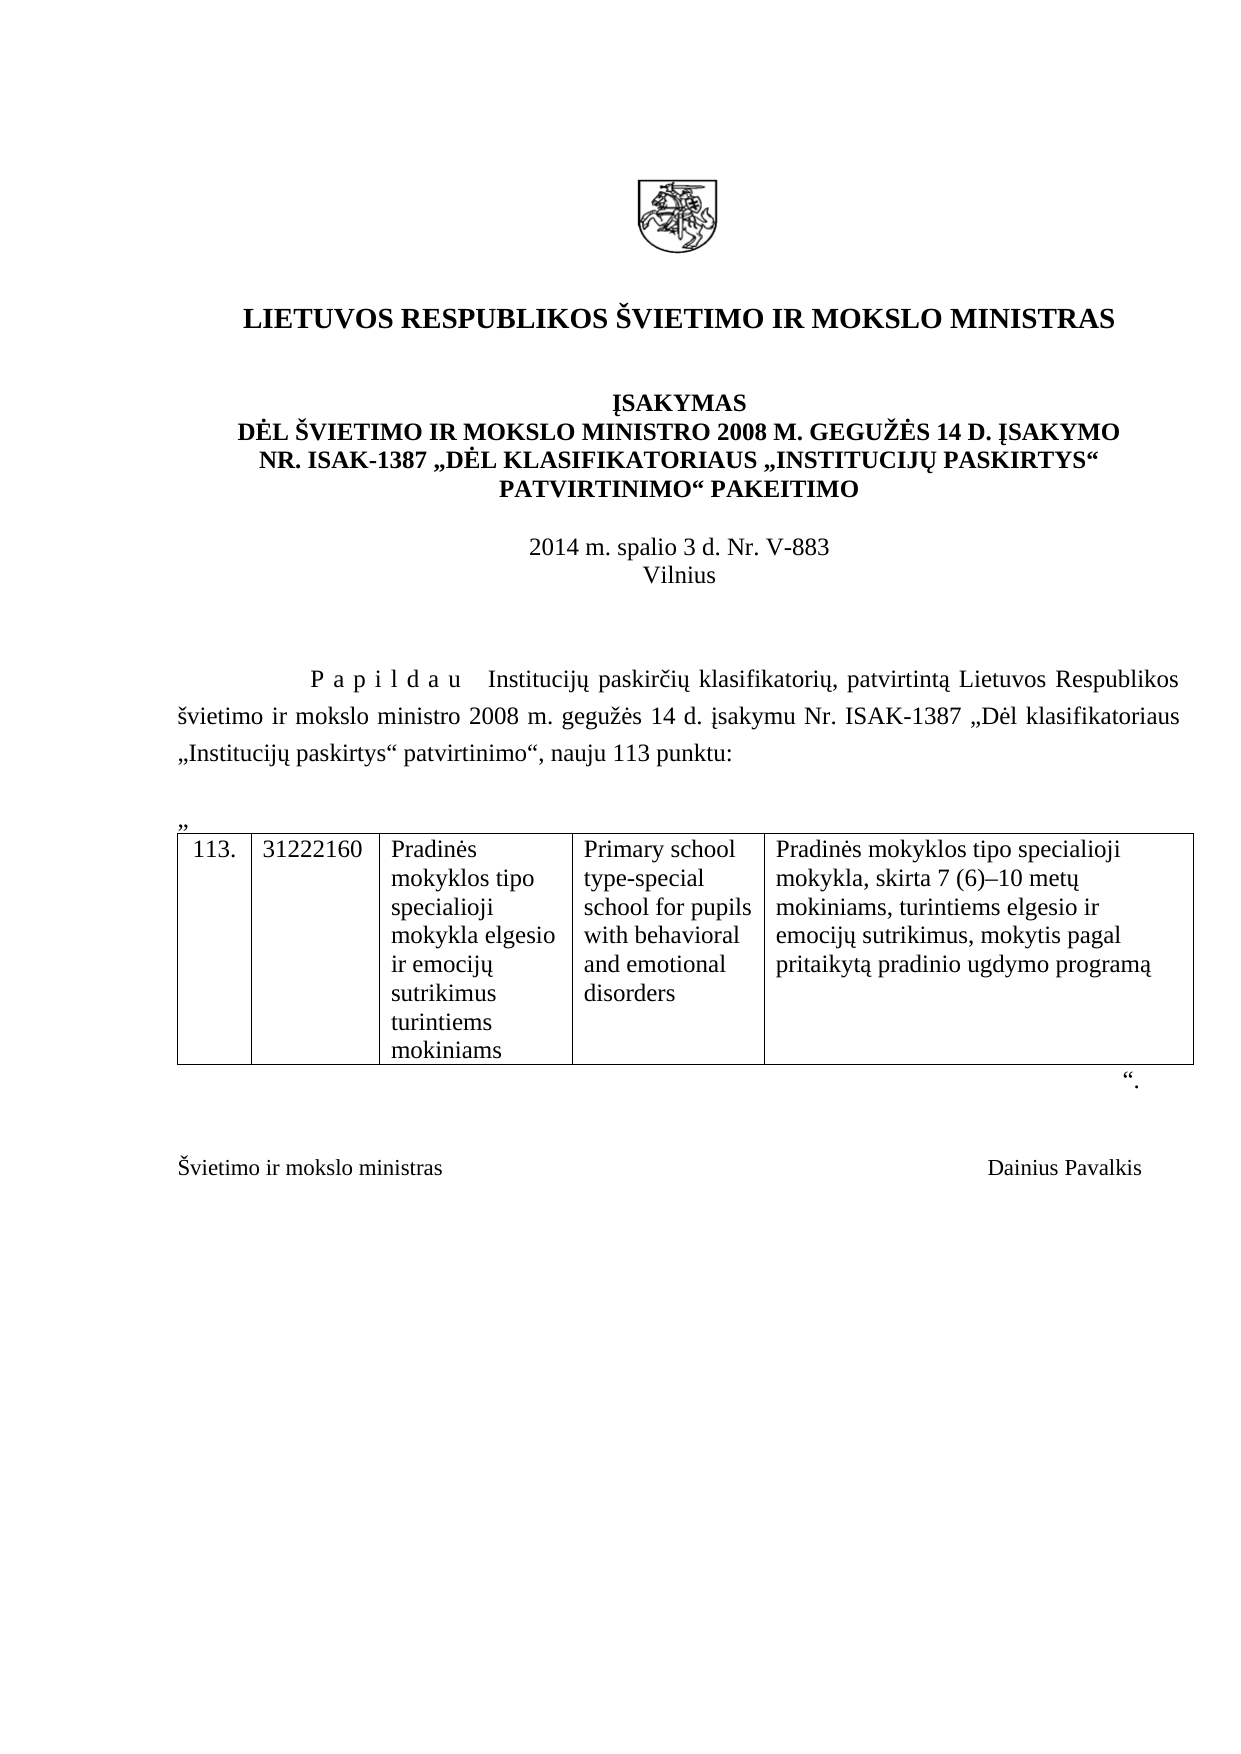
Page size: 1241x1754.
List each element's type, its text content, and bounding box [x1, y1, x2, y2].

text Vilnius [177, 561, 1181, 589]
table_header 31222160 [252, 834, 379, 1064]
text NR. ISAK-1387 „DĖL KLASIFIKATORIAUS „INSTITUCIJŲ PASKIRTYS“ PATVIRTINIMO“ PAKEITIMO [177, 446, 1181, 503]
table_header Pradinės mokyklos tipo specialioji mokykla elgesio ir emocijų sutrikimus turintiems mokiniams [380, 834, 572, 1064]
text DĖL ŠVIETIMO IR MOKSLO MINISTRO 2008 M. GEGUŽĖS 14 D. ĮSAKYMO [177, 417, 1181, 446]
text Švietimo ir mokslo ministras Dainius Pavalkis [177, 1152, 1181, 1180]
text “. [177, 1065, 1181, 1094]
table_header Pradinės mokyklos tipo specialioji mokykla, skirta 7 (6)–10 metų mokiniams, turintiems elgesio ir emocijų sutrikimus, mokytis pagal pritaikytą pradinio ugdymo programą [765, 834, 1193, 1064]
text P a p i l d a u Institucijų paskirčių klasifikatorių, patvirtintą Lietuvos Respublikos švietimo ir mokslo ministro 2008 m. gegužės 14 d. įsakymu Nr. ISAK-1387 „Dėl klasifikatoriaus „Institucijų paskirtys“ patvirtinimo“, nauju 113 punktu: [177, 664, 1181, 767]
text ĮSAKYMAS [177, 388, 1181, 417]
text LIETUVOS RESPUBLIKOS ŠVIETIMO IR MOKSLO MINISTRAS [177, 301, 1181, 334]
text „ [177, 804, 1181, 833]
table_header Primary school type-special school for pupils with behavioral and emotional disorders [573, 834, 764, 1064]
table_header 113. [178, 834, 251, 1064]
text 2014 m. spalio 3 d. Nr. V-883 [177, 532, 1181, 561]
